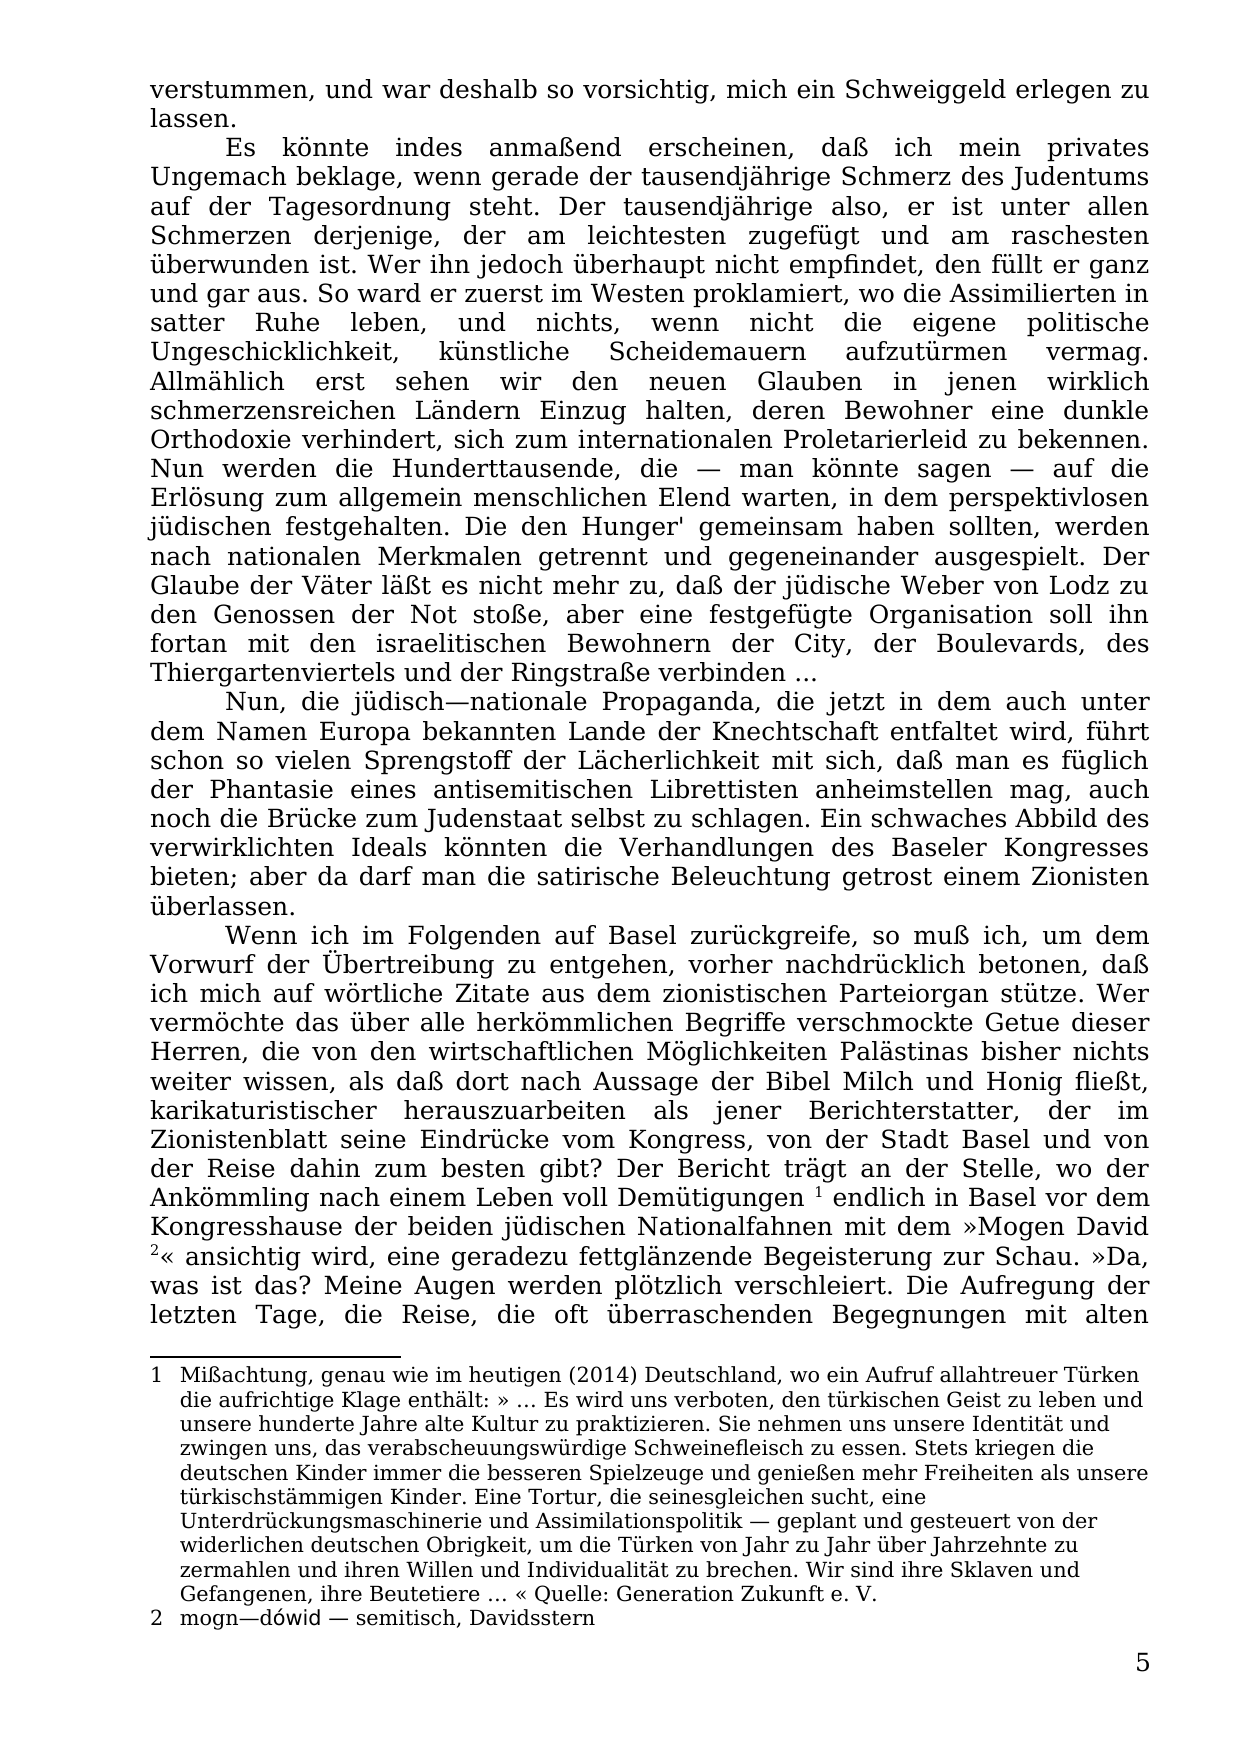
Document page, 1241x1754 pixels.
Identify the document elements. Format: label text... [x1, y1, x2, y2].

text Es könnte indes anmaßend erscheinen, daß ich mein privates Ungemach beklage, wenn gerade der tausendjährige Schmerz des Judentums auf der Tagesordnung steht. Der tausendjährige also, er ist unter allen Schmerzen derjenige, der am leichtesten zugefügt und am raschesten überwunden ist. Wer ihn jedoch überhaupt nicht empfindet, den füllt er ganz und gar aus. So ward er zuerst im Westen proklamiert, wo die Assimilierten in satter Ruhe leben, und nichts, wenn nicht die eigene politische Ungeschicklichkeit, künstliche Scheidemauern aufzutürmen vermag. Allmählich erst sehen wir den neuen Glauben in jenen wirklich schmerzensreichen Ländern Einzug halten, deren Bewohner eine dunkle Orthodoxie verhindert, sich zum internationalen Proletarierleid zu bekennen. Nun werden die Hunderttausende, die — man könnte sagen — auf die Erlösung zum allgemein menschlichen Elend warten, in dem perspektivlosen jüdischen festgehalten. Die den Hunger' gemeinsam haben sollten, werden nach nationalen Merkmalen getrennt und gegeneinander ausgespielt. Der Glaube der Väter läßt es nicht mehr zu, daß der jüdische Weber von Lodz zu den Genossen der Not stoße, aber eine festgefügte Organisation soll ihn fortan mit den israelitischen Bewohnern der City, der Boulevards, des Thiergartenviertels und der Ringstraße verbinden ... [150, 133, 1151, 687]
text Mißachtung, genau wie im heutigen (2014) Deutschland, wo ein Aufruf allahtreuer Türken die aufrichtige Klage enthält: » … Es wird uns verboten, den türkischen Geist zu leben und unsere hunderte Jahre alte Kultur zu praktizieren. Sie nehmen uns unsere Identität und zwingen uns, das verabscheuungswürdige Schweinefleisch zu essen. Stets kriegen die deutschen Kinder immer die besseren Spielzeuge und genießen mehr Freiheiten als unsere türkischstämmigen Kinder. Eine Tortur, die seinesgleichen sucht, eine Unterdrückungsmaschinerie und Assimilationspolitik — geplant und gesteuert von der widerlichen deutschen Obrigkeit, um die Türken von Jahr zu Jahr über Jahrzehnte zu zermahlen und ihren Willen und Individualität zu brechen. Wir sind ihre Sklaven und Gefangenen, ihre Beutetiere … « Quelle: Generation Zukunft e. V. [150, 1363, 1151, 1606]
text mogn—dόwid — semitisch, Davidsstern [150, 1606, 1151, 1631]
text Wenn ich im Folgenden auf Basel zurückgreife, so muß ich, um dem Vorwurf der Übertreibung zu entgehen, vorher nachdrücklich betonen, daß ich mich auf wörtliche Zitate aus dem zionistischen Parteiorgan stütze. Wer vermöchte das über alle herkömmlichen Begriffe verschmockte Getue dieser Herren, die von den wirtschaftlichen Möglichkeiten Palästinas bisher nichts weiter wissen, als daß dort nach Aussage der Bibel Milch und Honig fließt, karikaturistischer herauszuarbeiten als jener Berichterstatter, der im Zionistenblatt seine Eindrücke vom Kongress, von der Stadt Basel und von der Reise dahin zum besten gibt? Der Bericht trägt an der Stelle, wo der Ankömmling nach einem Leben voll Demütigungen endlich in Basel vor dem Kongresshause der beiden jüdischen Nationalfahnen mit dem »Mogen David « ansichtig wird, eine geradezu fettglänzende Begeisterung zur Schau. »Da, was ist das? Meine Augen werden plötzlich verschleiert. Die Aufregung der letzten Tage, die Reise, die oft überraschenden Begegnungen mit alten [150, 921, 1151, 1329]
text verstummen, und war deshalb so vorsichtig, mich ein Schweiggeld erlegen zu lassen. [150, 75, 1151, 133]
text Nun, die jüdisch—nationale Propaganda, die jetzt in dem auch unter dem Namen Europa bekannten Lande der Knechtschaft entfaltet wird, führt schon so vielen Sprengstoff der Lächerlichkeit mit sich, daß man es füglich der Phantasie eines antisemitischen Librettisten anheimstellen mag, auch noch die Brücke zum Judenstaat selbst zu schlagen. Ein schwaches Abbild des verwirklichten Ideals könnten die Verhandlungen des Baseler Kongresses bieten; aber da darf man die satirische Beleuchtung getrost einem Zionisten überlassen. [150, 687, 1151, 921]
